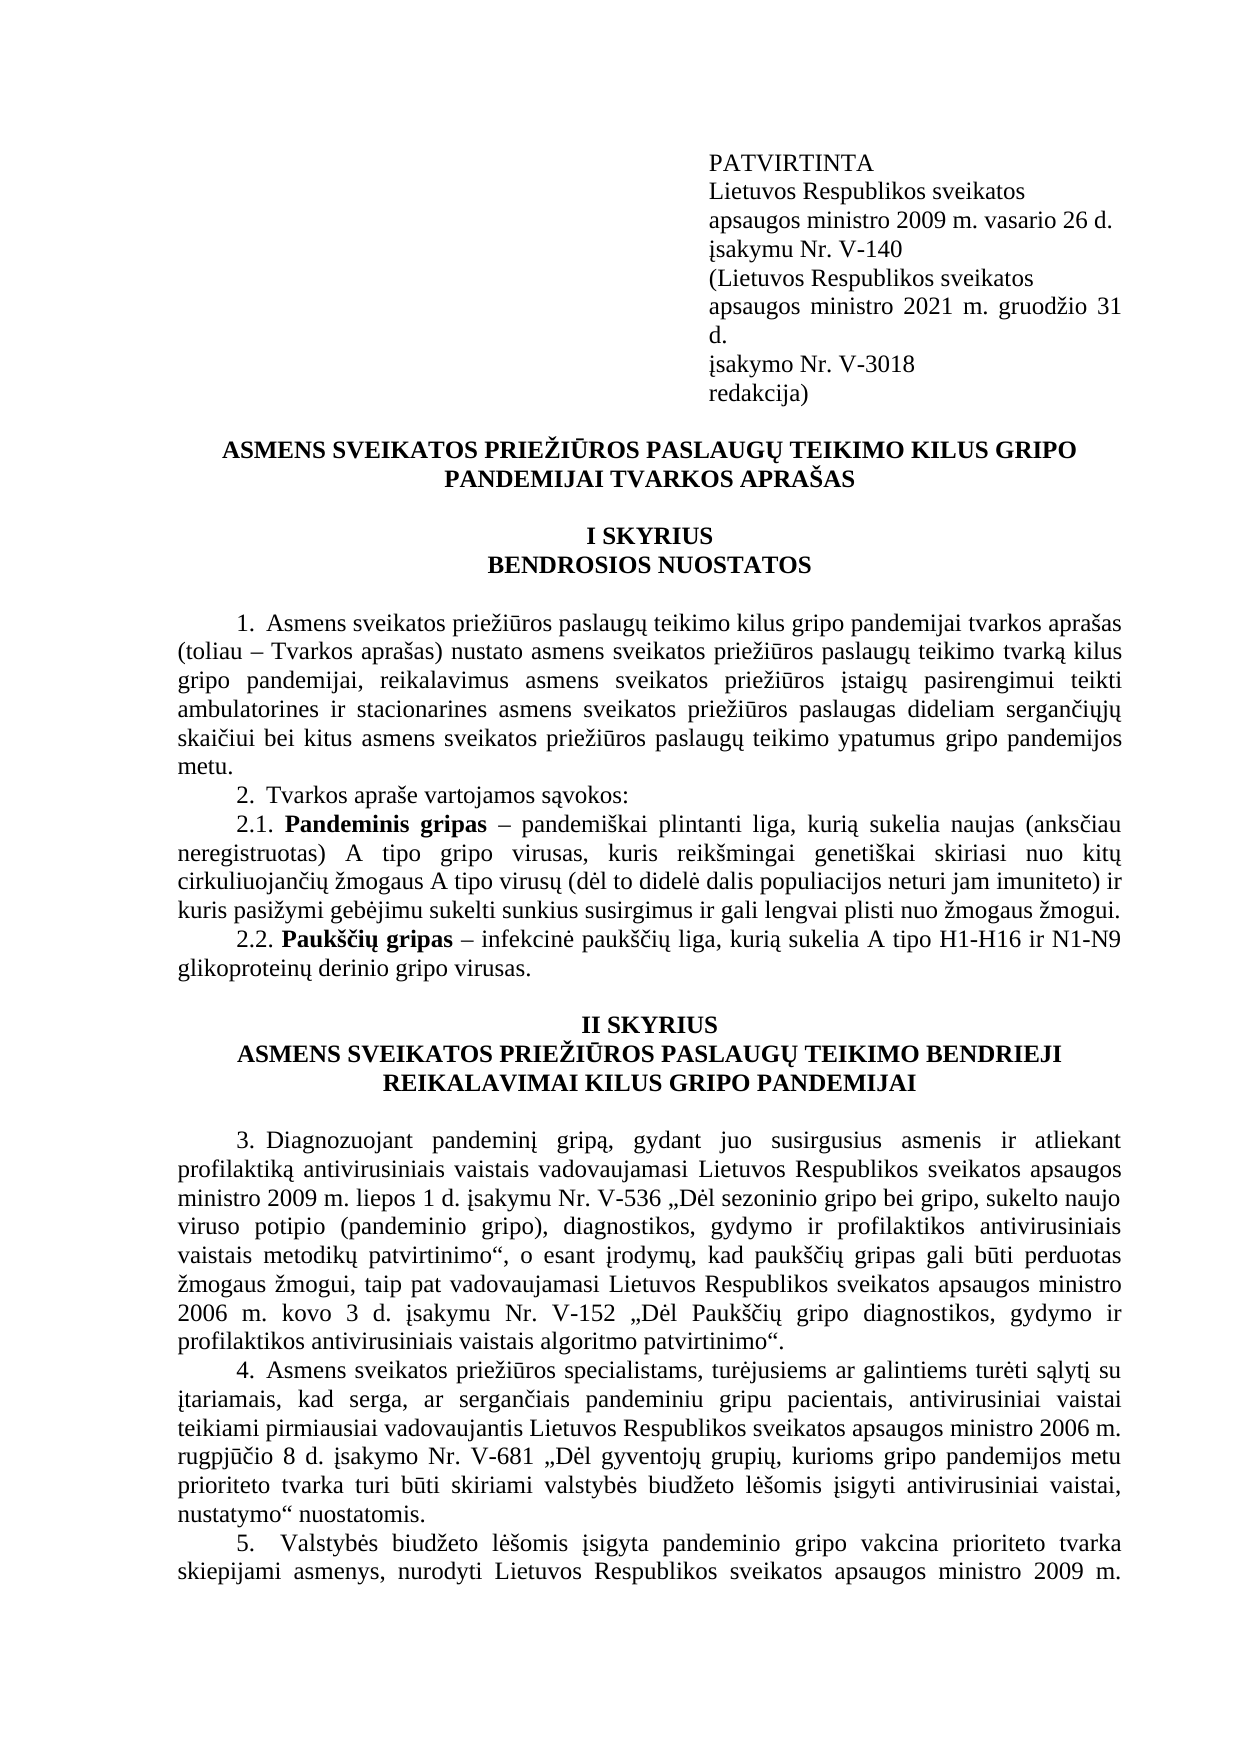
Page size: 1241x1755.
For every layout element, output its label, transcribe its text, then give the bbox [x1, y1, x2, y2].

text įsakymu Nr. V-140 [177, 234, 1122, 263]
text apsaugos ministro 2021 m. gruodžio 31 d. [709, 291, 1122, 349]
text I SKYRIUS [177, 521, 1122, 550]
text 2.2. Paukščių gripas – infekcinė paukščių liga, kurią sukelia A tipo H1-H16 ir N1-N9 glikoproteinų derinio gripo virusas. [177, 924, 1122, 981]
text BENDROSIOS NUOSTATOS [177, 550, 1122, 579]
text 2. Tvarkos apraše vartojamos sąvokos: [177, 780, 1122, 809]
text įsakymo Nr. V-3018 [709, 349, 1122, 378]
text ASMENS SVEIKATOS PRIEŽIŪROS PASLAUGŲ TEIKIMO KILUS GRIPO PANDEMIJAI TVARKOS APRAŠAS [177, 435, 1122, 493]
text apsaugos ministro 2009 m. vasario 26 d. [177, 205, 1122, 234]
text 3. Diagnozuojant pandeminį gripą, gydant juo susirgusius asmenis ir atliekant profilaktiką antivirusiniais vaistais vadovaujamasi Lietuvos Respublikos sveikatos apsaugos ministro 2009 m. liepos 1 d. įsakymu Nr. V-536 „Dėl sezoninio gripo bei gripo, sukelto naujo viruso potipio (pandeminio gripo), diagnostikos, gydymo ir profilaktikos antivirusiniais vaistais metodikų patvirtinimo“, o esant įrodymų, kad paukščių gripas gali būti perduotas žmogaus žmogui, taip pat vadovaujamasi Lietuvos Respublikos sveikatos apsaugos ministro 2006 m. kovo 3 d. įsakymu Nr. V-152 „Dėl Paukščių gripo diagnostikos, gydymo ir profilaktikos antivirusiniais vaistais algoritmo patvirtinimo“. [177, 1125, 1122, 1355]
text PATVIRTINTA [177, 148, 1122, 176]
text redakcija) [709, 378, 1122, 406]
text (Lietuvos Respublikos sveikatos [177, 263, 1122, 291]
text ASMENS SVEIKATOS PRIEŽIŪROS PASLAUGŲ TEIKIMO BENDRIEJI REIKALAVIMAI KILUS GRIPO PANDEMIJAI [177, 1039, 1122, 1096]
text 5. Valstybės biudžeto lėšomis įsigyta pandeminio gripo vakcina prioriteto tvarka skiepijami asmenys, nurodyti Lietuvos Respublikos sveikatos apsaugos ministro 2009 m. [177, 1528, 1122, 1585]
text Lietuvos Respublikos sveikatos [177, 176, 1122, 205]
text 2.1. Pandeminis gripas – pandemiškai plintanti liga, kurią sukelia naujas (anksčiau neregistruotas) A tipo gripo virusas, kuris reikšmingai genetiškai skiriasi nuo kitų cirkuliuojančių žmogaus A tipo virusų (dėl to didelė dalis populiacijos neturi jam imuniteto) ir kuris pasižymi gebėjimu sukelti sunkius susirgimus ir gali lengvai plisti nuo žmogaus žmogui. [177, 809, 1122, 924]
text 4. Asmens sveikatos priežiūros specialistams, turėjusiems ar galintiems turėti sąlytį su įtariamais, kad serga, ar sergančiais pandeminiu gripu pacientais, antivirusiniai vaistai teikiami pirmiausiai vadovaujantis Lietuvos Respublikos sveikatos apsaugos ministro 2006 m. rugpjūčio 8 d. įsakymo Nr. V-681 „Dėl gyventojų grupių, kurioms gripo pandemijos metu prioriteto tvarka turi būti skiriami valstybės biudžeto lėšomis įsigyti antivirusiniai vaistai, nustatymo“ nuostatomis. [177, 1355, 1122, 1528]
text 1. Asmens sveikatos priežiūros paslaugų teikimo kilus gripo pandemijai tvarkos aprašas (toliau – Tvarkos aprašas) nustato asmens sveikatos priežiūros paslaugų teikimo tvarką kilus gripo pandemijai, reikalavimus asmens sveikatos priežiūros įstaigų pasirengimui teikti ambulatorines ir stacionarines asmens sveikatos priežiūros paslaugas dideliam sergančiųjų skaičiui bei kitus asmens sveikatos priežiūros paslaugų teikimo ypatumus gripo pandemijos metu. [177, 608, 1122, 780]
text II SKYRIUS [177, 1010, 1122, 1039]
